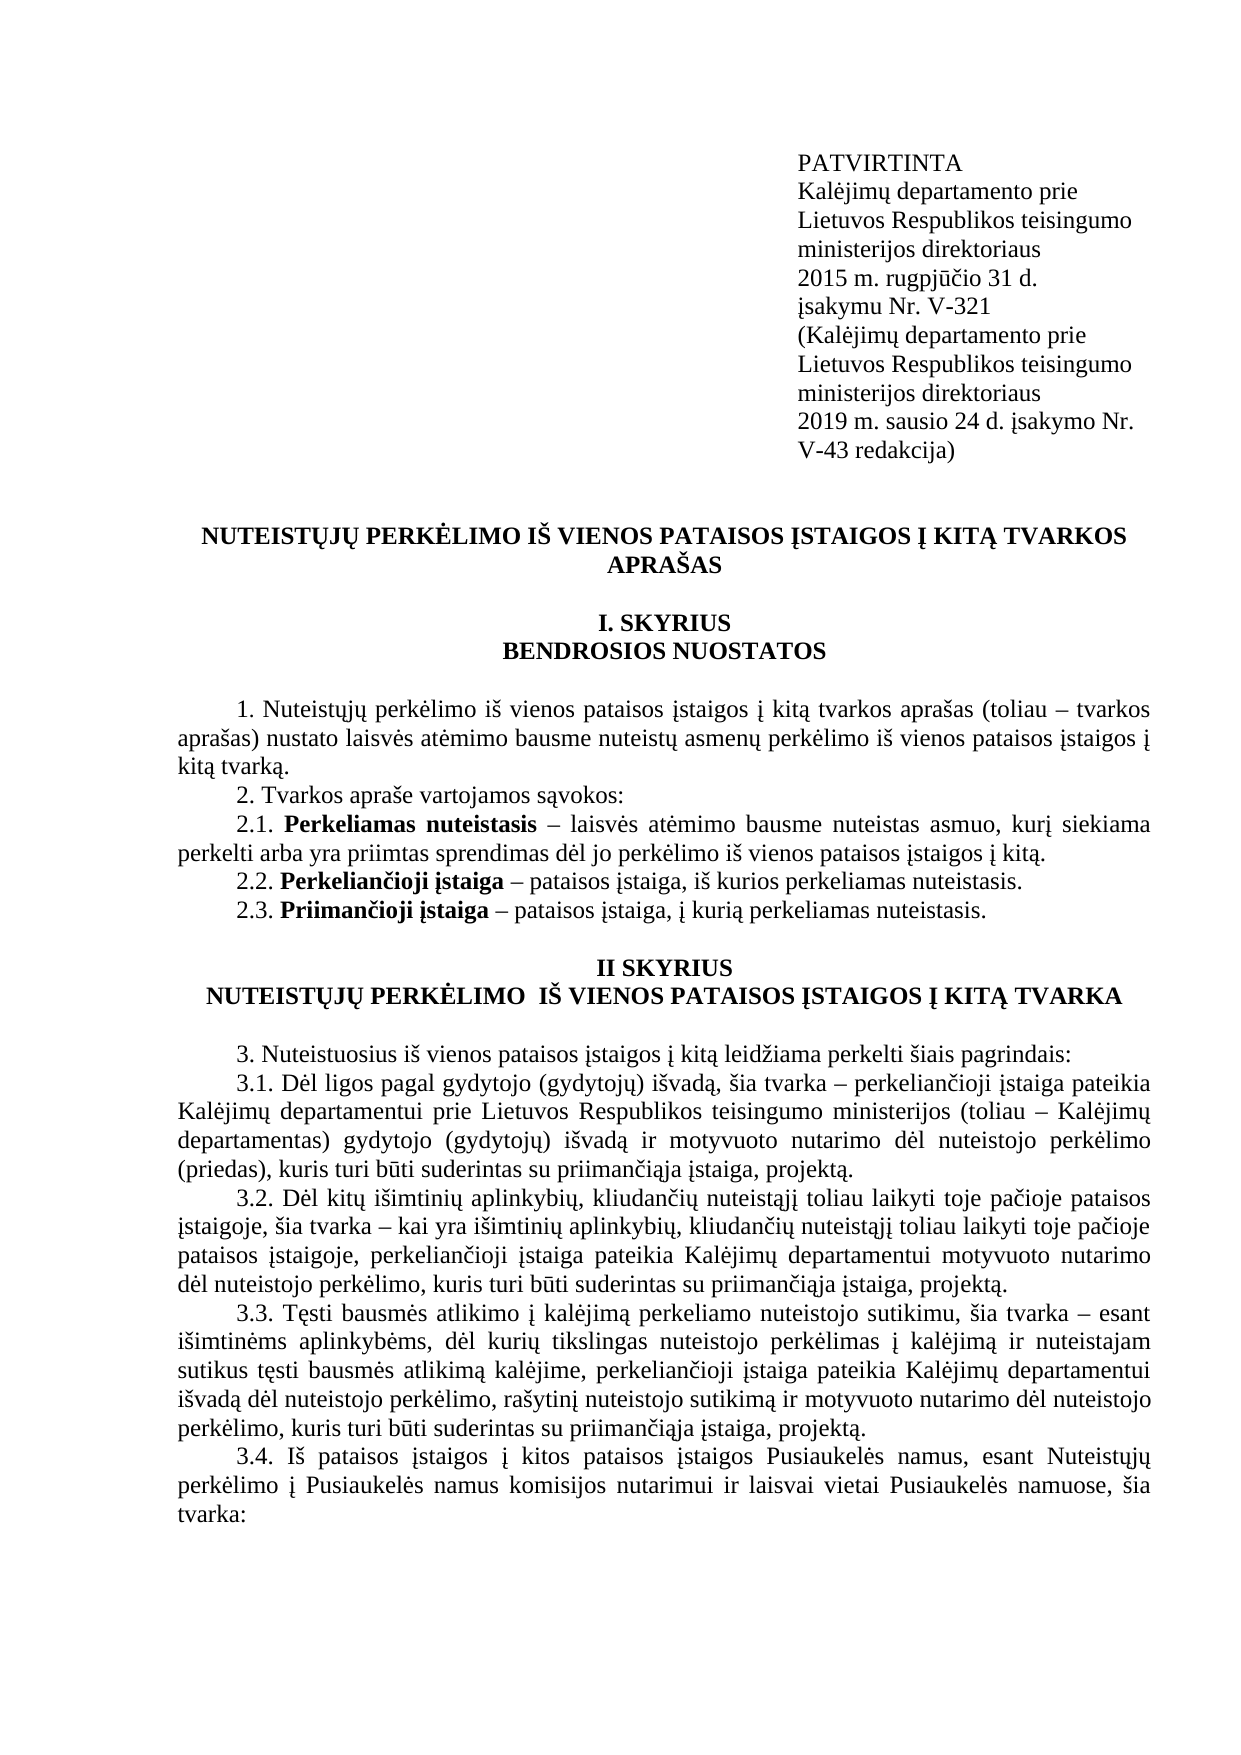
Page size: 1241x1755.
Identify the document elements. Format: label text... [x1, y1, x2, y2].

text 2019 m. sausio 24 d. įsakymo Nr. V-43 redakcija) [797, 406, 1152, 464]
text NUTEISTŲJŲ PERKĖLIMO IŠ VIENOS PATAISOS ĮSTAIGOS Į KITĄ TVARKA [177, 981, 1152, 1010]
text (Kalėjimų departamento prie [797, 320, 1152, 349]
text ministerijos direktoriaus [797, 234, 1152, 263]
text 2.1. Perkeliamas nuteistasis – laisvės atėmimo bausme nuteistas asmuo, kurį siekiama perkelti arba yra priimtas sprendimas dėl jo perkėlimo iš vienos pataisos įstaigos į kitą. [177, 809, 1152, 866]
text Lietuvos Respublikos teisingumo [797, 349, 1152, 378]
text 3.4. Iš pataisos įstaigos į kitos pataisos įstaigos Pusiaukelės namus, esant Nuteistųjų perkėlimo į Pusiaukelės namus komisijos nutarimui ir laisvai vietai Pusiaukelės namuose, šia tvarka: [177, 1441, 1152, 1528]
text ministerijos direktoriaus [797, 378, 1152, 406]
text 3.3. Tęsti bausmės atlikimo į kalėjimą perkeliamo nuteistojo sutikimu, šia tvarka – esant išimtinėms aplinkybėms, dėl kurių tikslingas nuteistojo perkėlimas į kalėjimą ir nuteistajam sutikus tęsti bausmės atlikimą kalėjime, perkeliančioji įstaiga pateikia Kalėjimų departamentui išvadą dėl nuteistojo perkėlimo, rašytinį nuteistojo sutikimą ir motyvuoto nutarimo dėl nuteistojo perkėlimo, kuris turi būti suderintas su priimančiąja įstaiga, projektą. [177, 1298, 1152, 1441]
text 2. Tvarkos apraše vartojamos sąvokos: [177, 780, 1152, 809]
text II SKYRIUS [177, 953, 1152, 981]
text 3. Nuteistuosius iš vienos pataisos įstaigos į kitą leidžiama perkelti šiais pagrindais: [177, 1039, 1152, 1068]
text 3.2. Dėl kitų išimtinių aplinkybių, kliudančių nuteistąjį toliau laikyti toje pačioje pataisos įstaigoje, šia tvarka – kai yra išimtinių aplinkybių, kliudančių nuteistąjį toliau laikyti toje pačioje pataisos įstaigoje, perkeliančioji įstaiga pateikia Kalėjimų departamentui motyvuoto nutarimo dėl nuteistojo perkėlimo, kuris turi būti suderintas su priimančiąja įstaiga, projektą. [177, 1183, 1152, 1298]
text I. SKYRIUS [177, 608, 1152, 636]
text 2.2. Perkeliančioji įstaiga – pataisos įstaiga, iš kurios perkeliamas nuteistasis. [177, 866, 1152, 895]
text NUTEISTŲJŲ PERKĖLIMO IŠ VIENOS PATAISOS ĮSTAIGOS Į KITĄ TVARKOS APRAŠAS [177, 521, 1152, 579]
text BENDROSIOS NUOSTATOS [177, 636, 1152, 665]
text PATVIRTINTA [797, 148, 1152, 176]
text 3.1. Dėl ligos pagal gydytojo (gydytojų) išvadą, šia tvarka – perkeliančioji įstaiga pateikia Kalėjimų departamentui prie Lietuvos Respublikos teisingumo ministerijos (toliau – Kalėjimų departamentas) gydytojo (gydytojų) išvadą ir motyvuoto nutarimo dėl nuteistojo perkėlimo (priedas), kuris turi būti suderintas su priimančiąja įstaiga, projektą. [177, 1068, 1152, 1183]
text Lietuvos Respublikos teisingumo [797, 205, 1152, 234]
text Kalėjimų departamento prie [797, 176, 1152, 205]
text 2.3. Priimančioji įstaiga – pataisos įstaiga, į kurią perkeliamas nuteistasis. [177, 895, 1152, 924]
text 1. Nuteistųjų perkėlimo iš vienos pataisos įstaigos į kitą tvarkos aprašas (toliau – tvarkos aprašas) nustato laisvės atėmimo bausme nuteistų asmenų perkėlimo iš vienos pataisos įstaigos į kitą tvarką. [177, 694, 1152, 780]
text įsakymu Nr. V-321 [797, 291, 1152, 320]
text 2015 m. rugpjūčio 31 d. [797, 263, 1152, 291]
